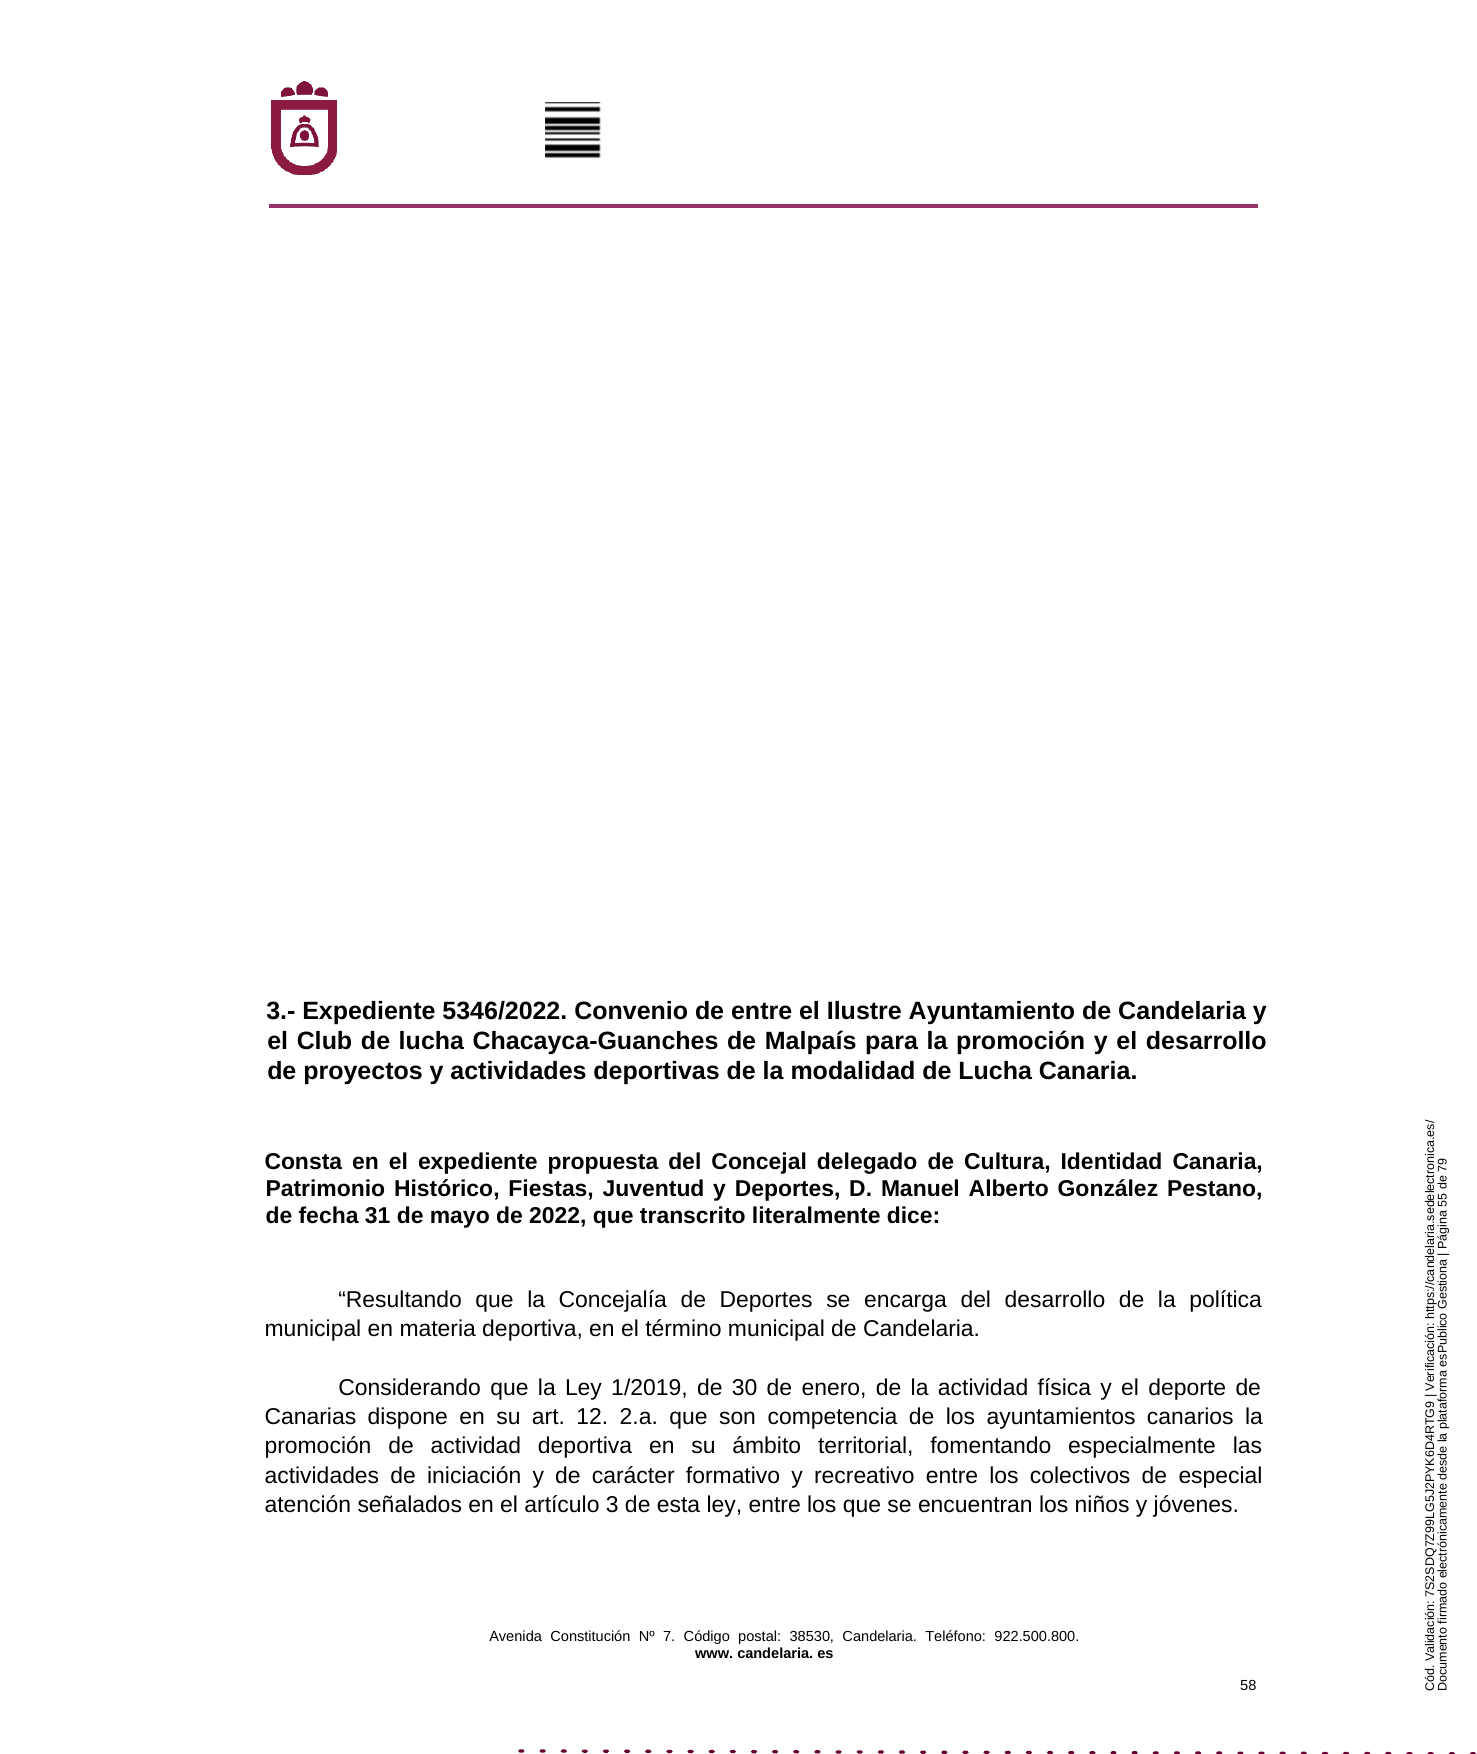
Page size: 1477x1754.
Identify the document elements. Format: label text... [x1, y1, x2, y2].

text “Resultando que la Concejalía de Deportes se encarga del desarrollo de la política municipal en materia deportiva, en el término municipal de Candelaria. [264, 1286, 1263, 1341]
text 3.- Expediente 5346/2022. Convenio de entre el Ilustre Ayuntamiento de Candelaria y el Club de lucha Chacayca-Guanches de Malpaís para la promoción y el desarrollo de proyectos y actividades deportivas de la modalidad de Lucha Canaria. [266, 996, 1268, 1085]
text Consta en el expediente propuesta del Concejal delegado de Cultura, Identidad Canaria, Patrimonio Histórico, Fiestas, Juventud y Deportes, D. Manuel Alberto González Pestano, de fecha 31 de mayo de 2022, que transcrito literalmente dice: [264, 1148, 1264, 1228]
text Considerando que la Ley 1/2019, de 30 de enero, de la actividad física y el deporte de Canarias dispone en su art. 12. 2.a. que son competencia de los ayuntamientos canarios la promoción de actividad deportiva en su ámbito territorial, fomentando especialmente las actividades de iniciación y de carácter formativo y recreativo entre los colectivos de especial atención señalados en el artículo 3 de esta ley, entre los que se encuentran los niños y jóvenes. [264, 1374, 1263, 1517]
